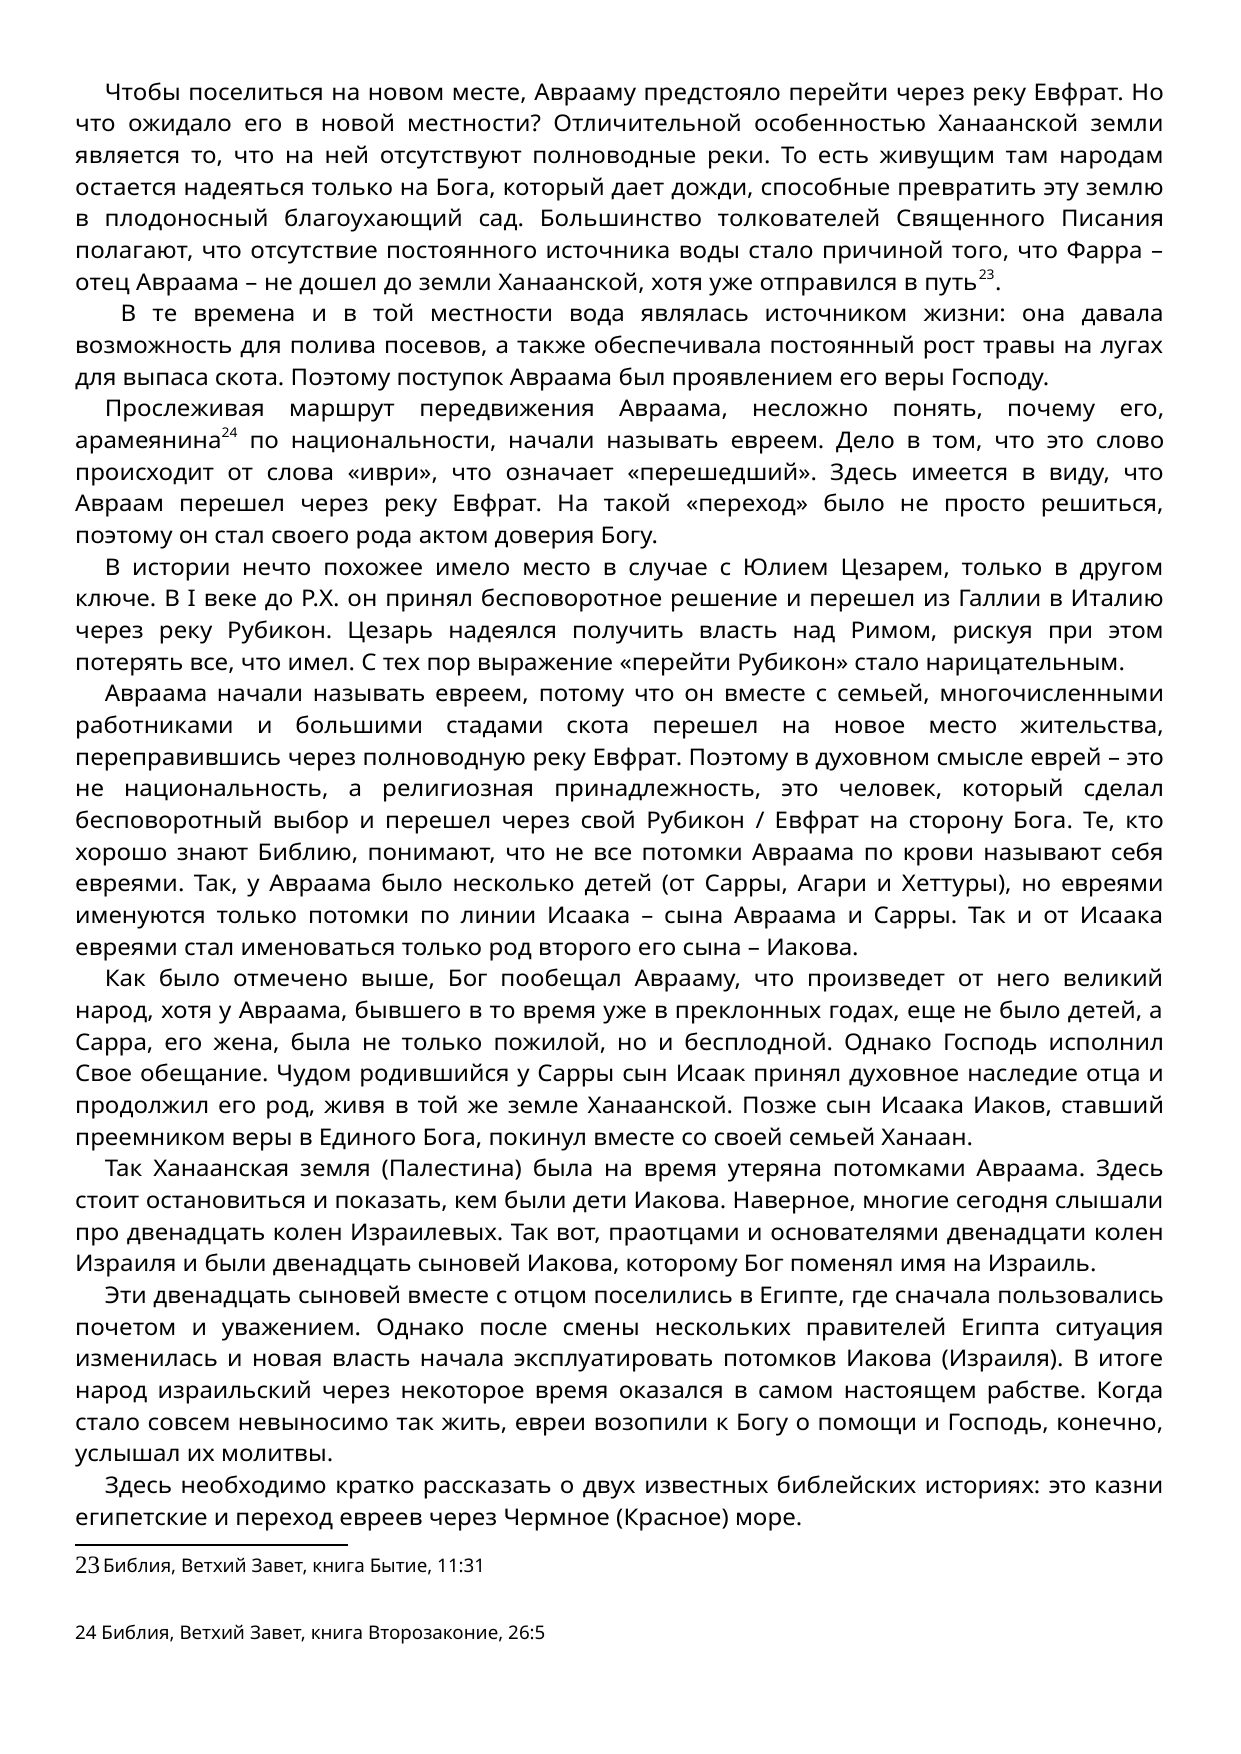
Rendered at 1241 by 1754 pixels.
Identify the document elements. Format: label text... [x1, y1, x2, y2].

text В те времена и в той местности вода являлась источником жизни: она давала возможность для полива посевов, а также обеспечивала постоянный рост травы на лугах для выпаса скота. Поэтому поступок Авраама был проявлением его веры Господу. [75, 297, 1165, 392]
text Авраама начали называть евреем, потому что он вместе с семьей, многочисленными работниками и большими стадами скота перешел на новое место жительства, переправившись через полноводную реку Евфрат. Поэтому в духовном смысле еврей – это не национальность, а религиозная принадлежность, это человек, который сделал бесповоротный выбор и перешел через свой Рубикон / Евфрат на сторону Бога. Те, кто хорошо знают Библию, понимают, что не все потомки Авраама по крови называют себя евреями. Так, у Авраама было несколько детей (от Сарры, Агари и Хеттуры), но евреями именуются только потомки по линии Исаака – сына Авраама и Сарры. Так и от Исаака евреями стал именоваться только род второго его сына – Иакова. [75, 677, 1165, 962]
text Чтобы поселиться на новом месте, Аврааму предстояло перейти через реку Евфрат. Но что ожидало его в новой местности? Отличительной особенностью Ханаанской земли является то, что на ней отсутствуют полноводные реки. То есть живущим там народам остается надеяться только на Бога, который дает дожди, способные превратить эту землю в плодоносный благоухающий сад. Большинство толкователей Священного Писания полагают, что отсутствие постоянного источника воды стало причиной того, что Фарра – отец Авраама – не дошел до земли Ханаанской, хотя уже отправился в путь. [75, 75, 1165, 297]
text Эти двенадцать сыновей вместе с отцом поселились в Египте, где сначала пользовались почетом и уважением. Однако после смены нескольких правителей Египта ситуация изменилась и новая власть начала эксплуатировать потомков Иакова (Израиля). В итоге народ израильский через некоторое время оказался в самом настоящем рабстве. Когда стало совсем невыносимо так жить, евреи возопили к Богу о помощи и Господь, конечно, услышал их молитвы. [75, 1278, 1165, 1468]
text Прослеживая маршрут передвижения Авраама, несложно понять, почему его, арамеянина по национальности, начали называть евреем. Дело в том, что это слово происходит от слова «иври», что означает «перешедший». Здесь имеется в виду, что Авраам перешел через реку Евфрат. На такой «переход» было не просто решиться, поэтому он стал своего рода актом доверия Богу. [75, 392, 1165, 550]
text Здесь необходимо кратко рассказать о двух известных библейских историях: это казни египетские и переход евреев через Чермное (Красное) море. [75, 1468, 1165, 1532]
text Так Ханаанская земля (Палестина) была на время утеряна потомками Авраама. Здесь стоит остановиться и показать, кем были дети Иакова. Наверное, многие сегодня слышали про двенадцать колен Израилевых. Так вот, праотцами и основателями двенадцати колен Израиля и были двенадцать сыновей Иакова, которому Бог поменял имя на Израиль. [75, 1152, 1165, 1278]
text Как было отмечено выше, Бог пообещал Аврааму, что произведет от него великий народ, хотя у Авраама, бывшего в то время уже в преклонных годах, еще не было детей, а Сарра, его жена, была не только пожилой, но и бесплодной. Однако Господь исполнил Свое обещание. Чудом родившийся у Сарры сын Исаак принял духовное наследие отца и продолжил его род, живя в той же земле Ханаанской. Позже сын Исаака Иаков, ставший преемником веры в Единого Бога, покинул вместе со своей семьей Ханаан. [75, 962, 1165, 1152]
text Библия, Ветхий Завет, книга Второзаконие, 26:5 [75, 1619, 1165, 1645]
text В истории нечто похожее имело место в случае с Юлием Цезарем, только в другом ключе. В I веке до Р.Х. он принял бесповоротное решение и перешел из Галлии в Италию через реку Рубикон. Цезарь надеялся получить власть над Римом, рискуя при этом потерять все, что имел. С тех пор выражение «перейти Рубикон» стало нарицательным. [75, 550, 1165, 677]
text Библия, Ветхий Завет, книга Бытие, 11:31 [75, 1551, 1165, 1579]
